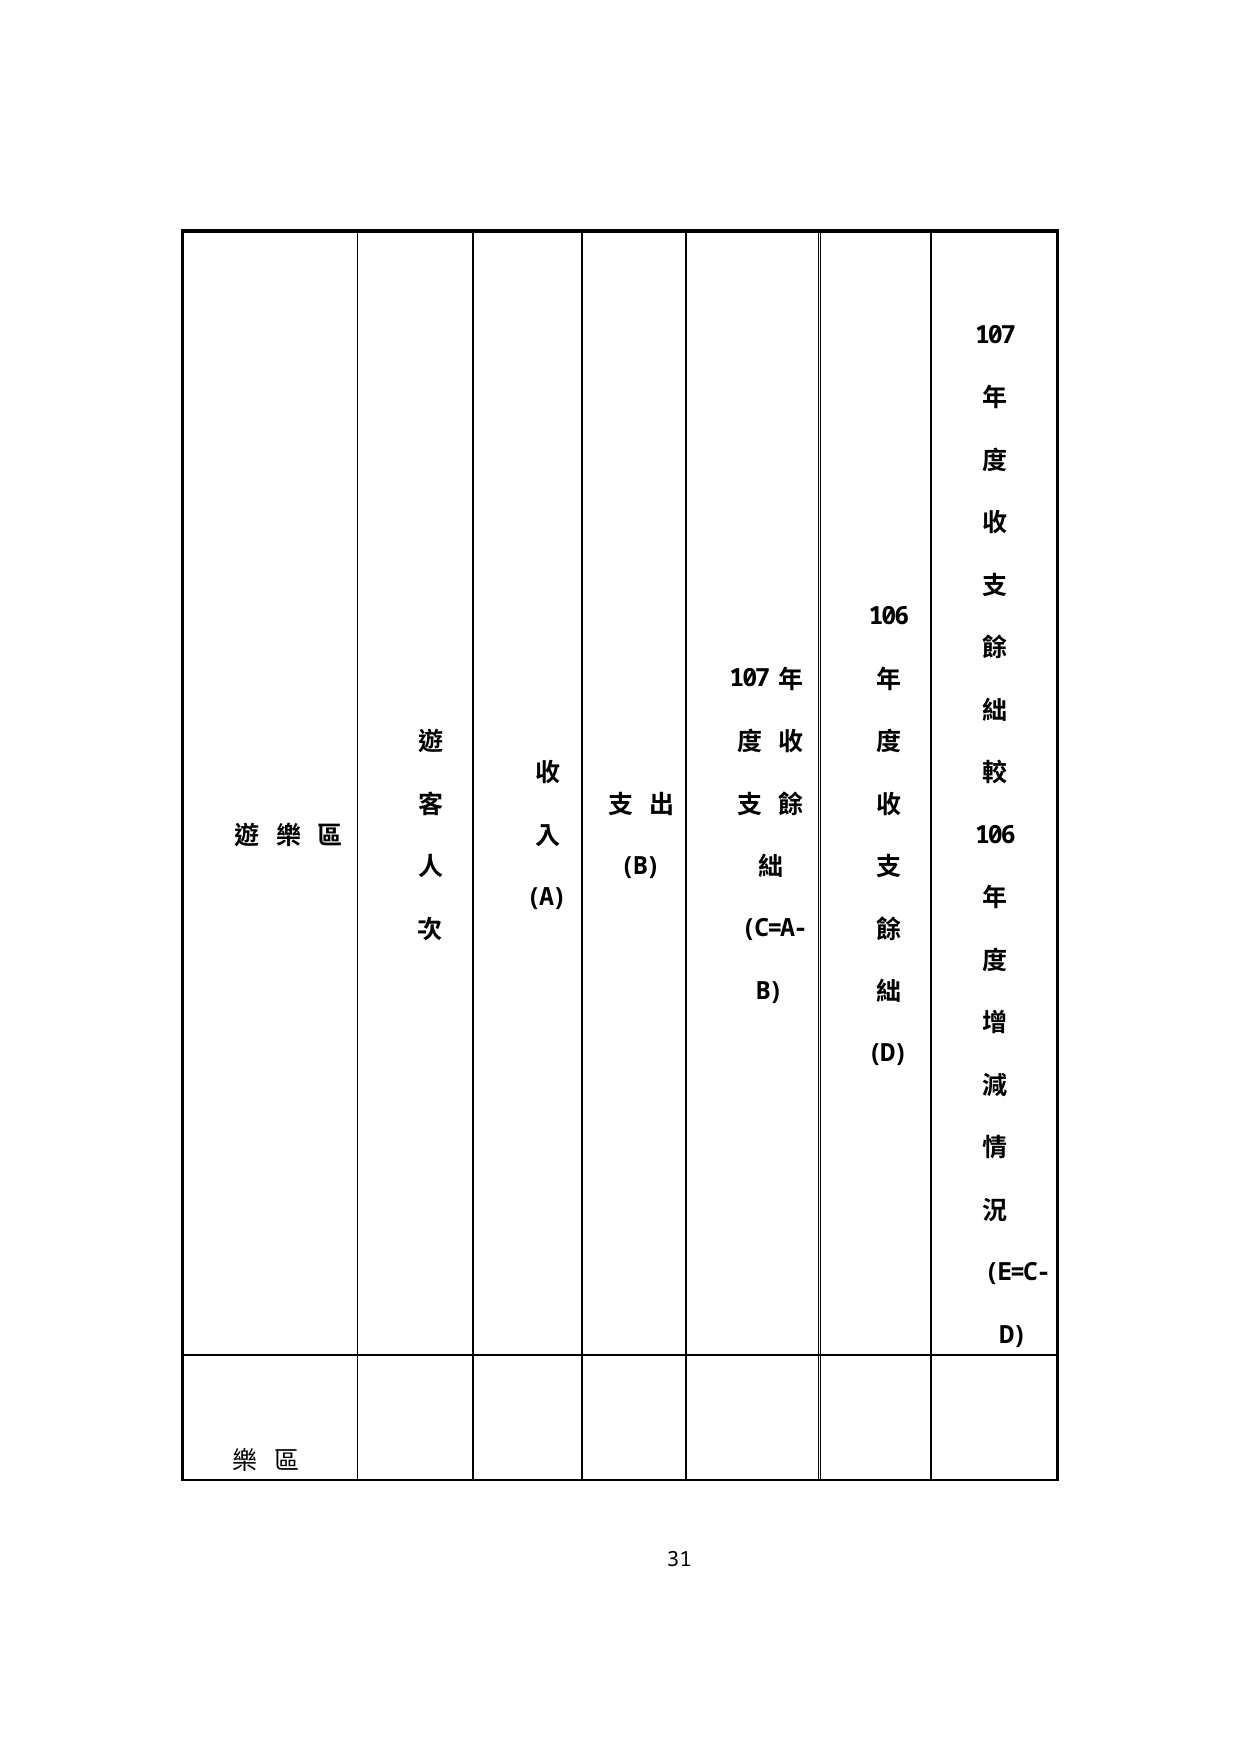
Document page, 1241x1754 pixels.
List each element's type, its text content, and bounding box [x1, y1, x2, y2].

table_cell [358, 1356, 472, 1479]
table_header 遊客人次 [358, 233, 472, 1354]
table_header 107年度收支餘絀較106年度增減情況 (E=C-D) [932, 233, 1056, 1354]
table_header 支出(B) [583, 233, 685, 1354]
table_cell [932, 1356, 1056, 1479]
table_cell 樂區 [184, 1356, 357, 1479]
table_header 107年度收支餘絀(C=A-B) [687, 233, 818, 1354]
table_cell [474, 1356, 581, 1479]
table_cell [821, 1356, 930, 1479]
table_header 遊樂區 [184, 233, 357, 1354]
table_header 106年度收支餘絀(D) [821, 233, 930, 1354]
table_header 收入(A) [474, 233, 581, 1354]
table_cell [687, 1356, 818, 1479]
table_cell [583, 1356, 685, 1479]
